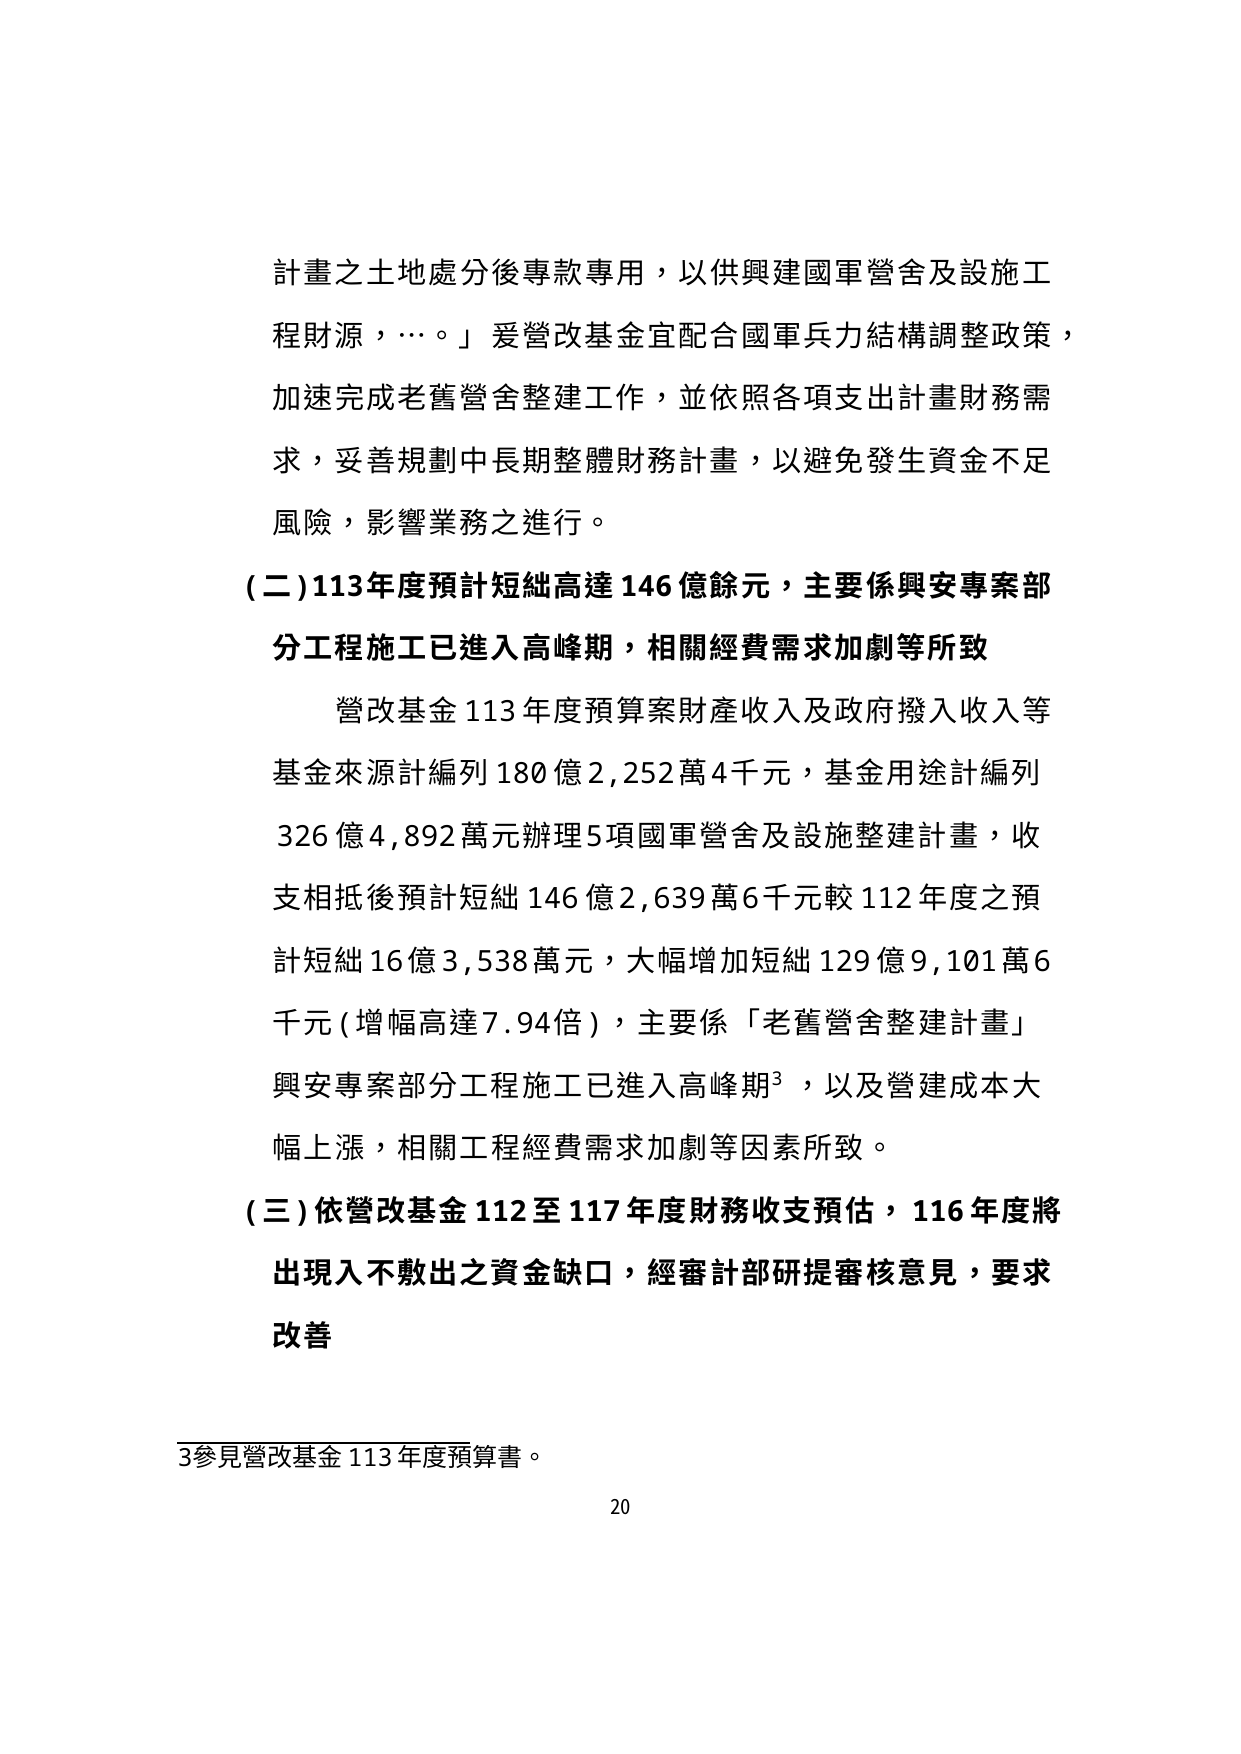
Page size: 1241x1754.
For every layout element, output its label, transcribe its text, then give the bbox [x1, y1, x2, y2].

text (二)113年度預計短絀高達146億餘元，主要係興安專案部分工程施工已進入高峰期，相關經費需求加劇等所致 [236, 542, 1063, 667]
text 營改基金113年度預算案財產收入及政府撥入收入等基金來源計編列180億2,252萬4千元，基金用途計編列326億4,892萬元辦理5項國軍營舍及設施整建計畫，收支相抵後預計短絀146億2,639萬6千元較112年度之預計短絀16億3,538萬元，大幅增加短絀129億9,101萬6千元(增幅高達7.94倍)，主要係「老舊營舍整建計畫」興安專案部分工程施工已進入高峰期，以及營建成本大幅上漲，相關工程經費需求加劇等因素所致。 [266, 667, 1063, 1167]
text 參見營改基金113年度預算書。 [177, 1443, 1063, 1473]
text 依營改基金113年度預算書就其設立宗旨及願景載述：「政府為改善官兵生活品質，落實照顧國軍政策，於87年成立營改基金，…，以『變產置產』方式檢討國軍無運用計畫之土地處分後專款專用，以供興建國軍營舍及設施工程財源，…。」爰營改基金宜配合國軍兵力結構調整政策，加速完成老舊營舍整建工作，並依照各項支出計畫財務需求，妥善規劃中長期整體財務計畫，以避免發生資金不足風險，影響業務之進行。 [266, 229, 1063, 542]
text (三)依營改基金112至117年度財務收支預估，116年度將出現入不敷出之資金缺口，經審計部研提審核意見，要求改善 [236, 1167, 1063, 1354]
